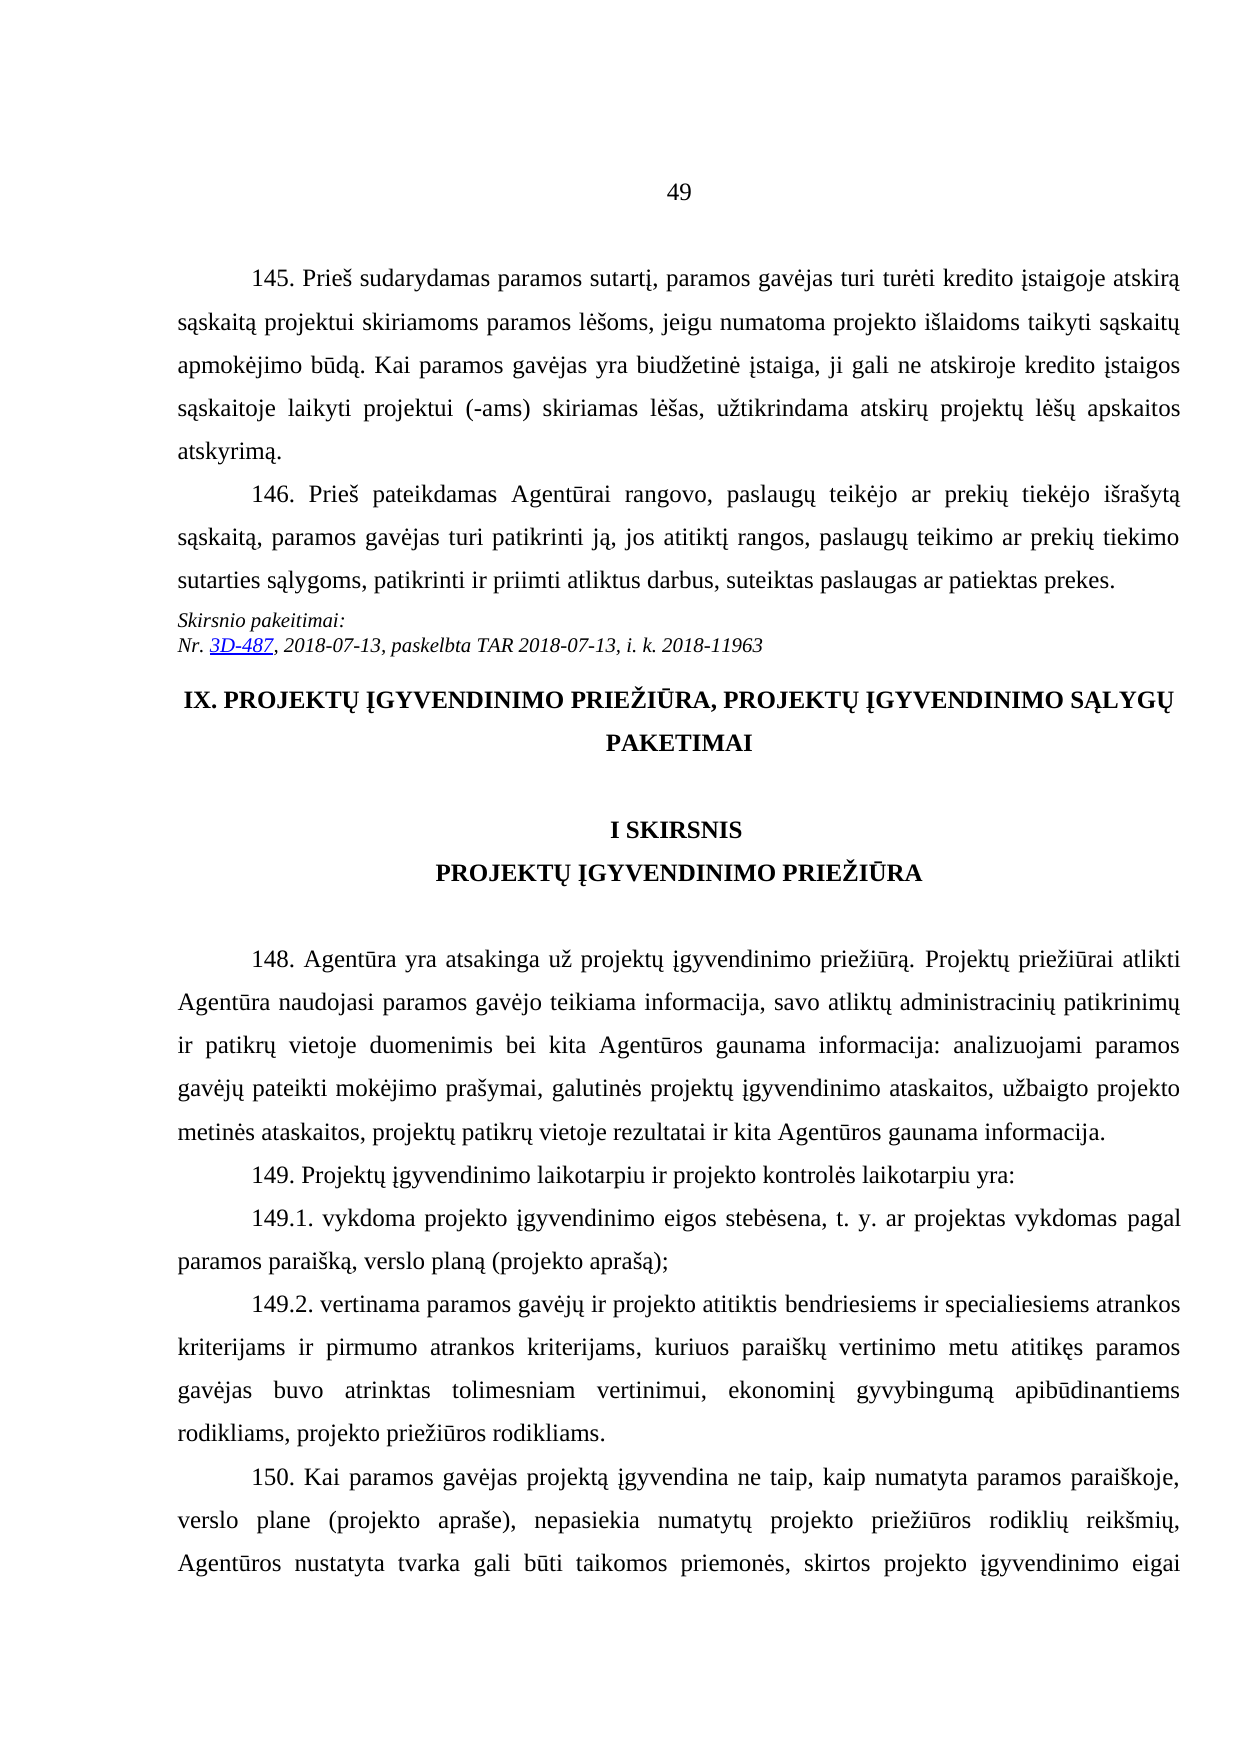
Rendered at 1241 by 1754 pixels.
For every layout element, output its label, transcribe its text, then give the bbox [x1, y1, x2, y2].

text PROJEKTŲ ĮGYVENDINIMO PRIEŽIŪRA [177, 858, 1181, 887]
text 150. Kai paramos gavėjas projektą įgyvendina ne taip, kaip numatyta paramos paraiškoje, verslo plane (projekto apraše), nepasiekia numatytų projekto priežiūros rodiklių reikšmių, Agentūros nustatyta tvarka gali būti taikomos priemonės, skirtos projekto įgyvendinimo eigai [177, 1462, 1181, 1577]
text I SKIRSNIS [177, 815, 1181, 843]
text 145. Prieš sudarydamas paramos sutartį, paramos gavėjas turi turėti kredito įstaigoje atskirą sąskaitą projektui skiriamoms paramos lėšoms, jeigu numatoma projekto išlaidoms taikyti sąskaitų apmokėjimo būdą. Kai paramos gavėjas yra biudžetinė įstaiga, ji gali ne atskiroje kredito įstaigos sąskaitoje laikyti projektui (-ams) skiriamas lėšas, užtikrindama atskirų projektų lėšų apskaitos atskyrimą. [177, 263, 1181, 465]
text iX. Projektų įgyvendinimo pRIEŽIŪRA, Projektų ĮGYVENDINIMO SĄLYGŲ paketimai [177, 685, 1181, 757]
text 149.2. vertinama paramos gavėjų ir projekto atitiktis bendriesiems ir specialiesiems atrankos kriterijams ir pirmumo atrankos kriterijams, kuriuos paraiškų vertinimo metu atitikęs paramos gavėjas buvo atrinktas tolimesniam vertinimui, ekonominį gyvybingumą apibūdinantiems rodikliams, projekto priežiūros rodikliams. [177, 1289, 1181, 1447]
text 149. Projektų įgyvendinimo laikotarpiu ir projekto kontrolės laikotarpiu yra: [177, 1160, 1181, 1188]
text 148. Agentūra yra atsakinga už projektų įgyvendinimo priežiūrą. Projektų priežiūrai atlikti Agentūra naudojasi paramos gavėjo teikiama informacija, savo atliktų administracinių patikrinimų ir patikrų vietoje duomenimis bei kita Agentūros gaunama informacija: analizuojami paramos gavėjų pateikti mokėjimo prašymai, galutinės projektų įgyvendinimo ataskaitos, užbaigto projekto metinės ataskaitos, projektų patikrų vietoje rezultatai ir kita Agentūros gaunama informacija. [177, 944, 1181, 1145]
text Skirsnio pakeitimai: [177, 608, 1181, 632]
text Nr. 3D-487, 2018-07-13, paskelbta TAR 2018-07-13, i. k. 2018-11963 [177, 632, 1181, 657]
text 149.1. vykdoma projekto įgyvendinimo eigos stebėsena, t. y. ar projektas vykdomas pagal paramos paraišką, verslo planą (projekto aprašą); [177, 1203, 1181, 1275]
text 146. Prieš pateikdamas Agentūrai rangovo, paslaugų teikėjo ar prekių tiekėjo išrašytą sąskaitą, paramos gavėjas turi patikrinti ją, jos atitiktį rangos, paslaugų teikimo ar prekių tiekimo sutarties sąlygoms, patikrinti ir priimti atliktus darbus, suteiktas paslaugas ar patiektas prekes. [177, 479, 1181, 594]
